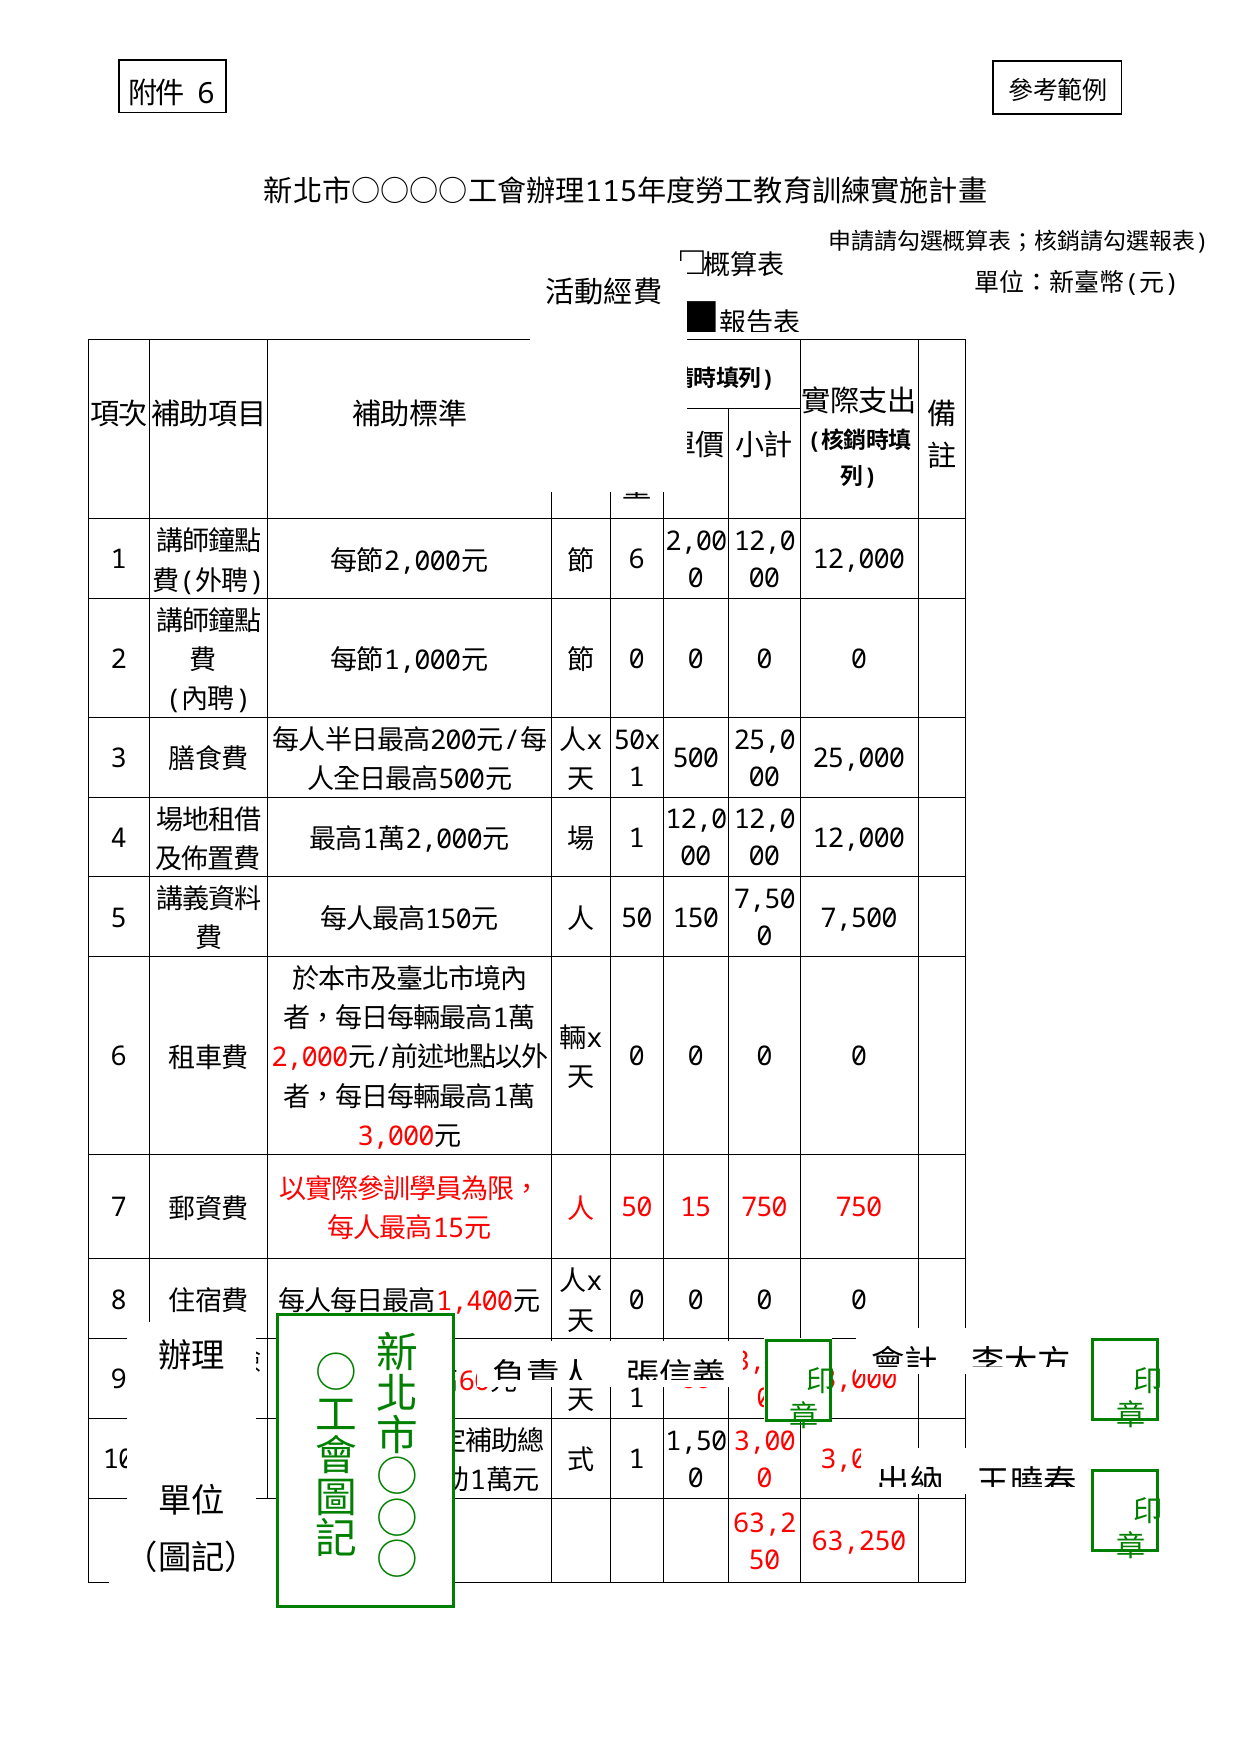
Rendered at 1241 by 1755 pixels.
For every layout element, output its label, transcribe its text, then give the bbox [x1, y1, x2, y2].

table_cell 60 [664, 1387, 728, 1418]
table_header 預算(申請時填列) [687, 340, 800, 407]
table_cell 1 [611, 798, 663, 876]
table_cell 50 [611, 1155, 663, 1258]
table_cell 人x天 [552, 1259, 610, 1338]
text [665, 216, 1223, 339]
table_cell 0 [611, 1259, 663, 1338]
text □概算表■報告表 [680, 232, 815, 332]
table_cell 1 [89, 519, 149, 598]
table_cell 節 [552, 519, 610, 598]
table_cell 上述1至9項核定補助總額5%，最高補助1萬元 [268, 1419, 276, 1497]
table_cell 9 [89, 1339, 127, 1418]
text 單位：新臺幣(元) [974, 262, 1181, 296]
table_cell [664, 1499, 728, 1582]
table_cell 式 [552, 1419, 610, 1497]
table_cell 總計 [256, 1499, 276, 1523]
table_cell 1 [611, 1419, 663, 1497]
table_cell 63,250 [801, 1499, 918, 1582]
table_cell 12,000 [801, 798, 918, 876]
table_cell 單位 [552, 492, 610, 518]
text 附件 6 [120, 69, 225, 112]
table_cell 2,000 [664, 519, 728, 598]
table_cell 12,000 [664, 798, 728, 876]
table_cell 最高1萬2,000元 [268, 798, 551, 876]
table_cell 0 [729, 957, 800, 1153]
table_cell 25,000 [729, 718, 800, 797]
table_cell [919, 1155, 965, 1258]
table_cell 每節1,000元 [268, 599, 551, 717]
table_cell 4 [89, 798, 149, 876]
table_cell [611, 1499, 663, 1582]
table_cell [919, 1259, 965, 1328]
table_cell 5 [89, 877, 149, 956]
table_cell 15 [664, 1155, 728, 1258]
table_cell 節 [552, 599, 610, 717]
table_cell 總計 [89, 1499, 127, 1582]
text 會計 李大方 [871, 1336, 1077, 1367]
table_cell 0 [801, 599, 918, 717]
table_cell [919, 1419, 965, 1448]
table_header 備註 [919, 340, 965, 518]
table_header 補助標準 [268, 340, 551, 518]
table_cell 每人每日最高1,400元 [268, 1259, 551, 1338]
table_cell 10 [89, 1419, 127, 1497]
table_cell 人x天 [552, 718, 610, 797]
table_cell 12,000 [729, 519, 800, 598]
table_header 項次 [89, 340, 149, 518]
text 辦理單位 [142, 1329, 241, 1519]
table_cell 12,000 [801, 519, 918, 598]
table_cell 平安保險費 [256, 1339, 267, 1418]
table_cell 總計 [455, 1499, 551, 1582]
text 印章 [1115, 1487, 1148, 1534]
table_cell 12,000 [729, 798, 800, 876]
table_cell [919, 798, 965, 876]
table_cell 50x1 [611, 1387, 663, 1418]
table_cell 3,000 [729, 1339, 764, 1418]
table_cell 0 [664, 1259, 728, 1338]
table_cell 500 [664, 718, 728, 797]
text 負責人 張信義 [492, 1348, 728, 1380]
table_cell 50 [611, 877, 663, 956]
table_cell 8 [89, 1259, 149, 1338]
table_cell 0 [801, 957, 918, 1153]
table_cell 雜支 [256, 1419, 267, 1497]
table_cell 每人每日最高60元 [268, 1339, 276, 1418]
table_cell 講師鐘點費(外聘) [150, 519, 267, 598]
text 參考範例 [1009, 71, 1121, 107]
table_cell 單價 [664, 409, 728, 518]
table_cell 以實際參訓學員為限，每人最高15元 [268, 1155, 551, 1258]
table_cell 租車費 [150, 957, 267, 1153]
table_cell 於本市及臺北市境內者，每日每輛最高1萬2,000元/前述地點以外者，每日每輛最高1萬3,000元 [268, 957, 551, 1153]
table_cell 3,000 [801, 1419, 918, 1497]
table_cell 人 [552, 1155, 610, 1258]
table_cell 7,500 [801, 877, 918, 956]
table_cell 每人每日最高60元 [455, 1339, 551, 1418]
table_cell 場地租借及佈置費 [150, 798, 267, 876]
table_cell 0 [611, 599, 663, 717]
table_cell 3 [89, 718, 149, 797]
table_cell 0 [664, 957, 728, 1153]
table_cell 3,000 [729, 1419, 800, 1497]
table_cell 150 [664, 877, 728, 956]
table_cell 人 [552, 877, 610, 956]
table_cell [919, 1499, 965, 1582]
table_cell 750 [729, 1155, 800, 1258]
text 印章 [788, 1357, 822, 1404]
table_cell 0 [801, 1259, 918, 1338]
table_cell 50x1 [611, 718, 663, 797]
table_cell 每人最高150元 [268, 877, 551, 956]
table_cell [919, 957, 965, 1153]
table_cell 0 [664, 599, 728, 717]
table_header 補助項目 [150, 340, 267, 518]
table_cell [919, 599, 965, 717]
table_cell 每節2,000元 [268, 519, 551, 598]
table_cell 1,500 [664, 1419, 728, 1497]
table_cell 住宿費 [150, 1259, 267, 1338]
table_cell 講師鐘點費 (內聘) [150, 599, 267, 717]
table_cell 63,250 [729, 1499, 800, 1582]
text 出納 王曉春 [876, 1456, 1082, 1487]
table_cell 人x天 [552, 1387, 610, 1418]
table_cell 0 [729, 1259, 800, 1338]
table_cell 0 [611, 957, 663, 1153]
text 活動經費 [545, 269, 672, 311]
table_cell 25,000 [801, 718, 918, 797]
table_cell 數量 [611, 492, 663, 518]
text (申請請勾選概算表；核銷請勾選報表) [813, 223, 1208, 257]
table_cell [552, 1499, 610, 1582]
table_cell 6 [611, 519, 663, 598]
table_cell 每人半日最高200元/每人全日最高500元 [268, 718, 551, 797]
table_cell 7 [89, 1155, 149, 1258]
table_header 實際支出 (核銷時填列) [801, 340, 918, 518]
table_cell 750 [801, 1155, 918, 1258]
table_cell 講義資料費 [150, 877, 267, 956]
table_cell 3,000 [832, 1339, 918, 1418]
table_cell 場 [552, 798, 610, 876]
table_cell 2 [89, 599, 149, 717]
table_cell 0 [729, 599, 800, 717]
text 新北市○○○○工會圖記 [307, 1328, 427, 1582]
table_cell [919, 718, 965, 797]
table_cell 郵資費 [150, 1155, 267, 1258]
table_cell 輛x天 [552, 957, 610, 1153]
text 新北市○○○○工會辦理115年度勞工教育訓練實施計畫 [243, 167, 1008, 210]
table_cell 膳食費 [150, 718, 267, 797]
table_cell [919, 1374, 965, 1418]
table_cell [919, 877, 965, 956]
table_cell 上述1至9項核定補助總額5%，最高補助1萬元 [455, 1419, 551, 1497]
table_cell 小計 [729, 409, 800, 518]
table_cell 6 [89, 957, 149, 1153]
table_cell 7,500 [729, 877, 800, 956]
text （圖記） [124, 1531, 263, 1579]
table_cell [919, 519, 965, 598]
text 印章 [1115, 1356, 1148, 1403]
